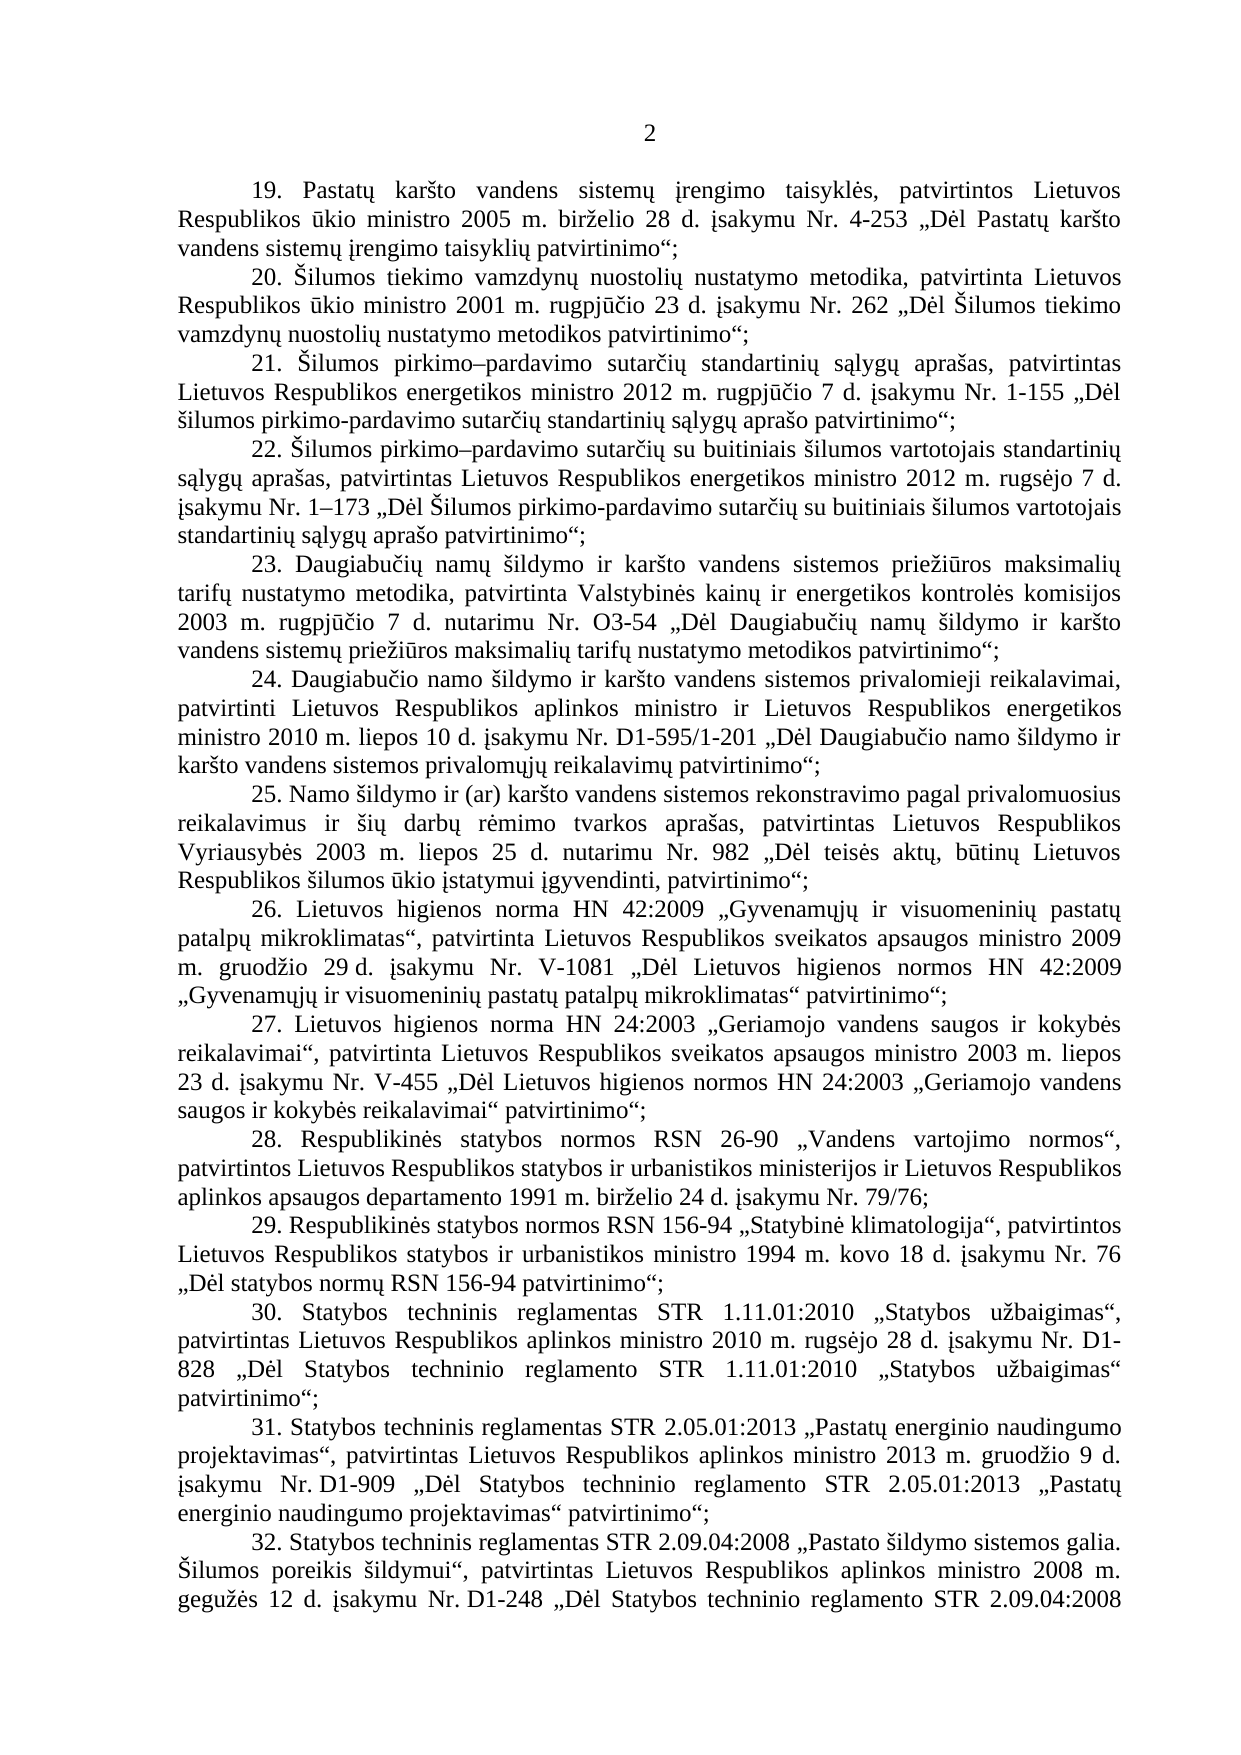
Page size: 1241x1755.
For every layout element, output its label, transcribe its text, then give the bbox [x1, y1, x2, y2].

text 20. Šilumos tiekimo vamzdynų nuostolių nustatymo metodika, patvirtinta Lietuvos Respublikos ūkio ministro 2001 m. rugpjūčio 23 d. įsakymu Nr. 262 „Dėl Šilumos tiekimo vamzdynų nuostolių nustatymo metodikos patvirtinimo“; [177, 262, 1122, 348]
text 29. Respublikinės statybos normos RSN 156-94 „Statybinė klimatologija“, patvirtintos Lietuvos Respublikos statybos ir urbanistikos ministro 1994 m. kovo 18 d. įsakymu Nr. 76 „Dėl statybos normų RSN 156-94 patvirtinimo“; [177, 1211, 1122, 1297]
text 21. Šilumos pirkimo–pardavimo sutarčių standartinių sąlygų aprašas, patvirtintas Lietuvos Respublikos energetikos ministro 2012 m. rugpjūčio 7 d. įsakymu Nr. 1-155 „Dėl šilumos pirkimo-pardavimo sutarčių standartinių sąlygų aprašo patvirtinimo“; [177, 348, 1122, 434]
text 28. Respublikinės statybos normos RSN 26-90 „Vandens vartojimo normos“, patvirtintos Lietuvos Respublikos statybos ir urbanistikos ministerijos ir Lietuvos Respublikos aplinkos apsaugos departamento 1991 m. birželio 24 d. įsakymu Nr. 79/76; [177, 1124, 1122, 1211]
text 23. Daugiabučių namų šildymo ir karšto vandens sistemos priežiūros maksimalių tarifų nustatymo metodika, patvirtinta Valstybinės kainų ir energetikos kontrolės komisijos 2003 m. rugpjūčio 7 d. nutarimu Nr. O3-54 „Dėl Daugiabučių namų šildymo ir karšto vandens sistemų priežiūros maksimalių tarifų nustatymo metodikos patvirtinimo“; [177, 549, 1122, 664]
text 24. Daugiabučio namo šildymo ir karšto vandens sistemos privalomieji reikalavimai, patvirtinti Lietuvos Respublikos aplinkos ministro ir Lietuvos Respublikos energetikos ministro 2010 m. liepos 10 d. įsakymu Nr. D1-595/1-201 „Dėl Daugiabučio namo šildymo ir karšto vandens sistemos privalomųjų reikalavimų patvirtinimo“; [177, 664, 1122, 779]
text 32. Statybos techninis reglamentas STR 2.09.04:2008 „Pastato šildymo sistemos galia. Šilumos poreikis šildymui“, patvirtintas Lietuvos Respublikos aplinkos ministro 2008 m. gegužės 12 d. įsakymu Nr. D1-248 „Dėl Statybos techninio reglamento STR 2.09.04:2008 [177, 1527, 1122, 1613]
text 19. Pastatų karšto vandens sistemų įrengimo taisyklės, patvirtintos Lietuvos Respublikos ūkio ministro 2005 m. birželio 28 d. įsakymu Nr. 4-253 „Dėl Pastatų karšto vandens sistemų įrengimo taisyklių patvirtinimo“; [177, 176, 1122, 262]
text 30. Statybos techninis reglamentas STR 1.11.01:2010 „Statybos užbaigimas“, patvirtintas Lietuvos Respublikos aplinkos ministro 2010 m. rugsėjo 28 d. įsakymu Nr. D1-828 „Dėl Statybos techninio reglamento STR 1.11.01:2010 „Statybos užbaigimas“ patvirtinimo“; [177, 1297, 1122, 1412]
text 25. Namo šildymo ir (ar) karšto vandens sistemos rekonstravimo pagal privalomuosius reikalavimus ir šių darbų rėmimo tvarkos aprašas, patvirtintas Lietuvos Respublikos Vyriausybės 2003 m. liepos 25 d. nutarimu Nr. 982 „Dėl teisės aktų, būtinų Lietuvos Respublikos šilumos ūkio įstatymui įgyvendinti, patvirtinimo“; [177, 779, 1122, 894]
text 22. Šilumos pirkimo–pardavimo sutarčių su buitiniais šilumos vartotojais standartinių sąlygų aprašas, patvirtintas Lietuvos Respublikos energetikos ministro 2012 m. rugsėjo 7 d. įsakymu Nr. 1–173 „Dėl Šilumos pirkimo-pardavimo sutarčių su buitiniais šilumos vartotojais standartinių sąlygų aprašo patvirtinimo“; [177, 434, 1122, 549]
text 27. Lietuvos higienos norma HN 24:2003 „Geriamojo vandens saugos ir kokybės reikalavimai“, patvirtinta Lietuvos Respublikos sveikatos apsaugos ministro 2003 m. liepos 23 d. įsakymu Nr. V‑455 „Dėl Lietuvos higienos normos HN 24:2003 „Geriamojo vandens saugos ir kokybės reikalavimai“ patvirtinimo“; [177, 1009, 1122, 1124]
text 26. Lietuvos higienos norma HN 42:2009 „Gyvenamųjų ir visuomeninių pastatų patalpų mikroklimatas“, patvirtinta Lietuvos Respublikos sveikatos apsaugos ministro 2009 m. gruodžio 29 d. įsakymu Nr. V-1081 „Dėl Lietuvos higienos normos HN 42:2009 „Gyvenamųjų ir visuomeninių pastatų patalpų mikroklimatas“ patvirtinimo“; [177, 894, 1122, 1009]
text 31. Statybos techninis reglamentas STR 2.05.01:2013 „Pastatų energinio naudingumo projektavimas“, patvirtintas Lietuvos Respublikos aplinkos ministro 2013 m. gruodžio 9 d. įsakymu Nr. D1-909 „Dėl Statybos techninio reglamento STR 2.05.01:2013 „Pastatų energinio naudingumo projektavimas“ patvirtinimo“; [177, 1412, 1122, 1527]
